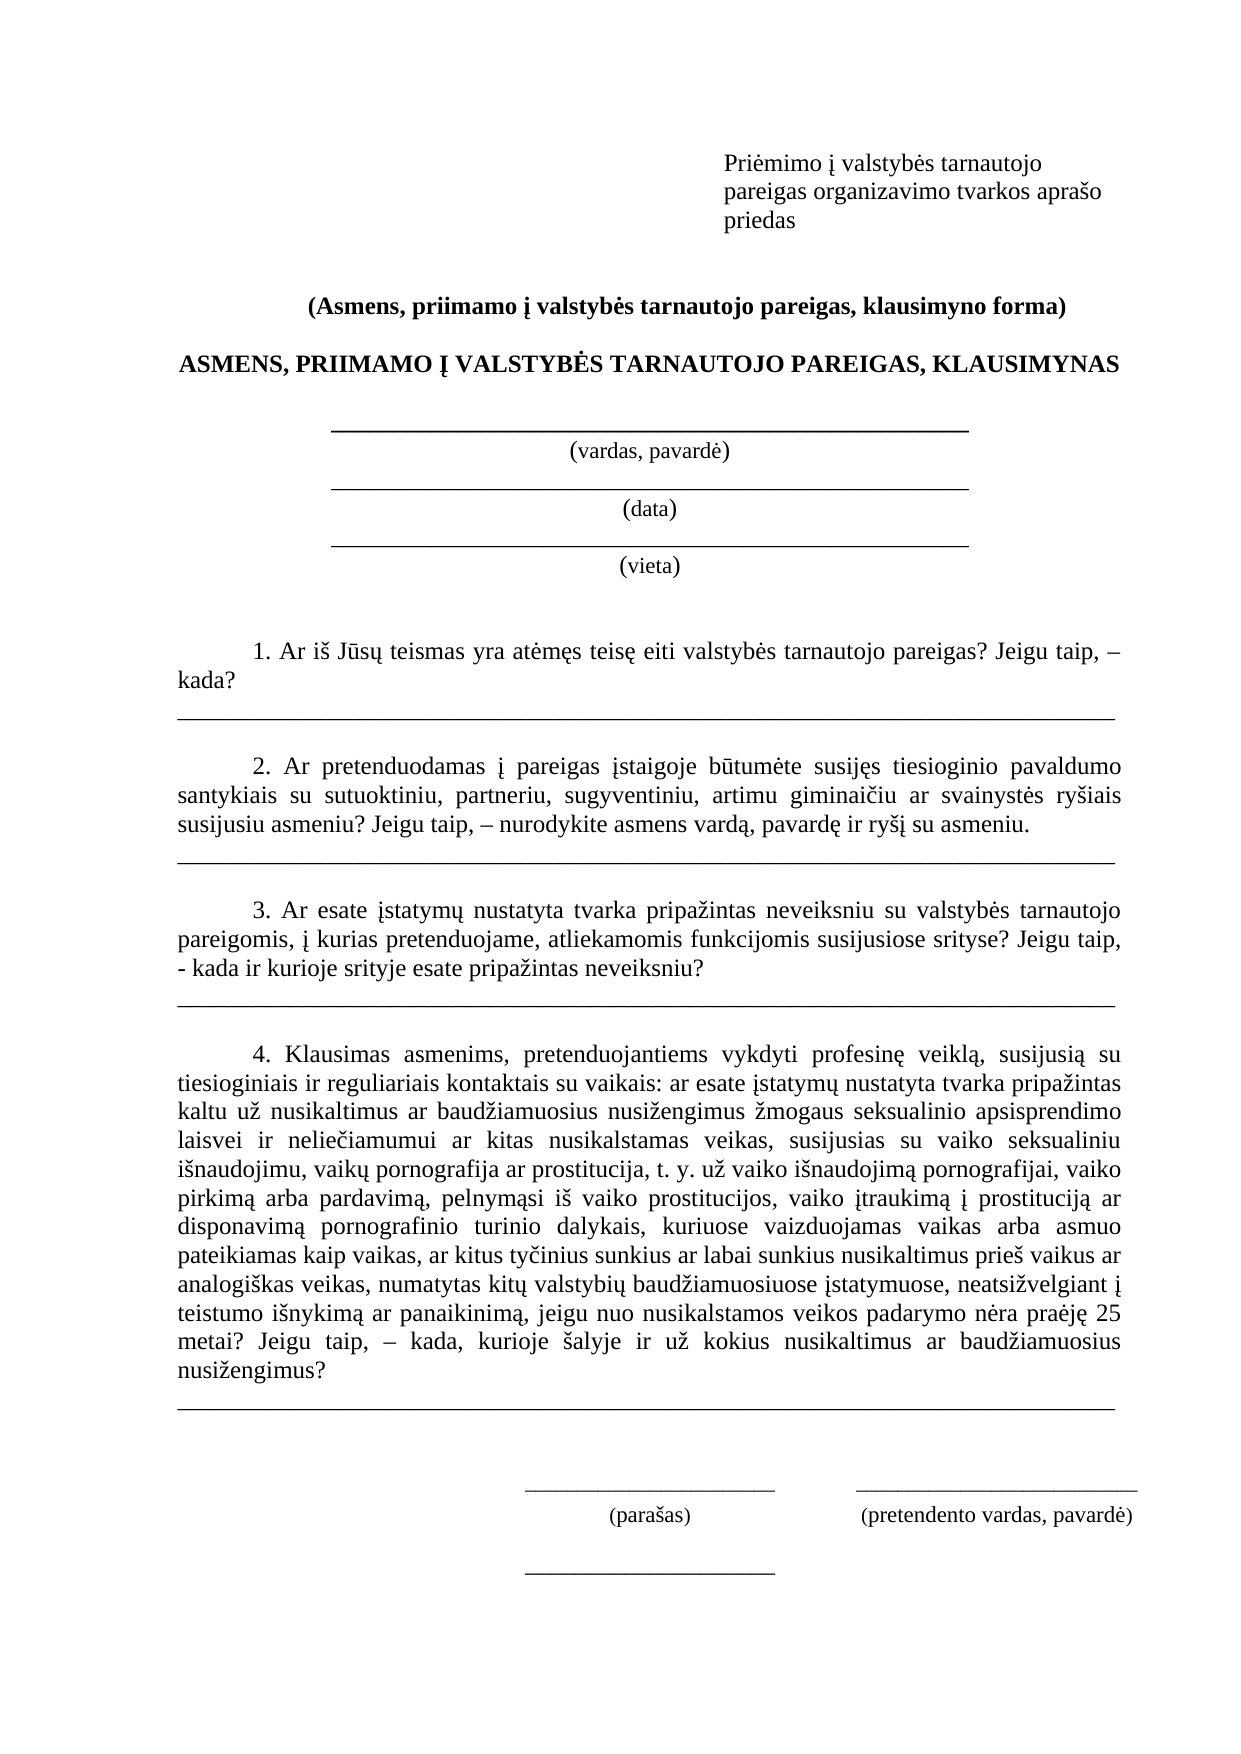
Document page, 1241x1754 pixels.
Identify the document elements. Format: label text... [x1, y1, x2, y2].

text 1. Ar iš Jūsų teismas yra atėmęs teisę eiti valstybės tarnautojo pareigas? Jeigu taip, – kada? [177, 636, 1122, 694]
table_header ___________________________ (pretendento vardas, pavardė) [812, 1470, 1181, 1528]
text ___________________________________________________ [177, 406, 1122, 435]
text ___________________________________________________________________________ [177, 981, 1122, 1010]
text (Asmens, priimamo į valstybės tarnautojo pareigas, klausimyno forma) [177, 291, 1122, 320]
table_header [177, 1470, 487, 1528]
text Priėmimo į valstybės tarnautojo pareigas organizavimo tvarkos aprašo [723, 148, 1122, 205]
text (vardas, pavardė) [177, 435, 1122, 464]
text (data) [177, 493, 1122, 521]
text ___________________________________________________ [177, 464, 1122, 493]
text priedas [723, 205, 1122, 234]
table_header ________________________ (parašas) [487, 1470, 812, 1528]
text ___________________________________________________ [177, 521, 1122, 550]
text ASMENS, PRIIMAMO Į VALSTYBĖS TARNAUTOJO PAREIGAS, KLAUSIMYNAS [177, 349, 1122, 378]
text 4. Klausimas asmenims, pretenduojantiems vykdyti profesinę veiklą, susijusią su tiesioginiais ir reguliariais kontaktais su vaikais: ar esate įstatymų nustatyta tvarka pripažintas kaltu už nusikaltimus ar baudžiamuosius nusižengimus žmogaus seksualinio apsisprendimo laisvei ir neliečiamumui ar kitas nusikalstamas veikas, susijusias su vaiko seksualiniu išnaudojimu, vaikų pornografija ar prostitucija, t. y. už vaiko išnaudojimą pornografijai, vaiko pirkimą arba pardavimą, pelnymąsi iš vaiko prostitucijos, vaiko įtraukimą į prostituciją ar disponavimą pornografinio turinio dalykais, kuriuose vaizduojamas vaikas arba asmuo pateikiamas kaip vaikas, ar kitus tyčinius sunkius ar labai sunkius nusikaltimus prieš vaikus ar analogiškas veikas, numatytas kitų valstybių baudžiamuosiuose įstatymuose, neatsižvelgiant į teistumo išnykimą ar panaikinimą, jeigu nuo nusikalstamos veikos padarymo nėra praėję 25 metai? Jeigu taip, – kada, kurioje šalyje ir už kokius nusikaltimus ar baudžiamuosius nusižengimus? [177, 1039, 1122, 1384]
text (vieta) [177, 550, 1122, 579]
text ___________________________________________________________________________ [177, 694, 1122, 723]
text –––––––––––––––––––– [177, 1557, 1122, 1585]
text ___________________________________________________________________________ [177, 1384, 1122, 1413]
text ___________________________________________________________________________ [177, 838, 1122, 866]
text 2. Ar pretenduodamas į pareigas įstaigoje būtumėte susijęs tiesioginio pavaldumo santykiais su sutuoktiniu, partneriu, sugyventiniu, artimu giminaičiu ar svainystės ryšiais susijusiu asmeniu? Jeigu taip, – nurodykite asmens vardą, pavardę ir ryšį su asmeniu. [177, 751, 1122, 838]
text 3. Ar esate įstatymų nustatyta tvarka pripažintas neveiksniu su valstybės tarnautojo pareigomis, į kurias pretenduojame, atliekamomis funkcijomis susijusiose srityse? Jeigu taip, - kada ir kurioje srityje esate pripažintas neveiksniu? [177, 895, 1122, 981]
